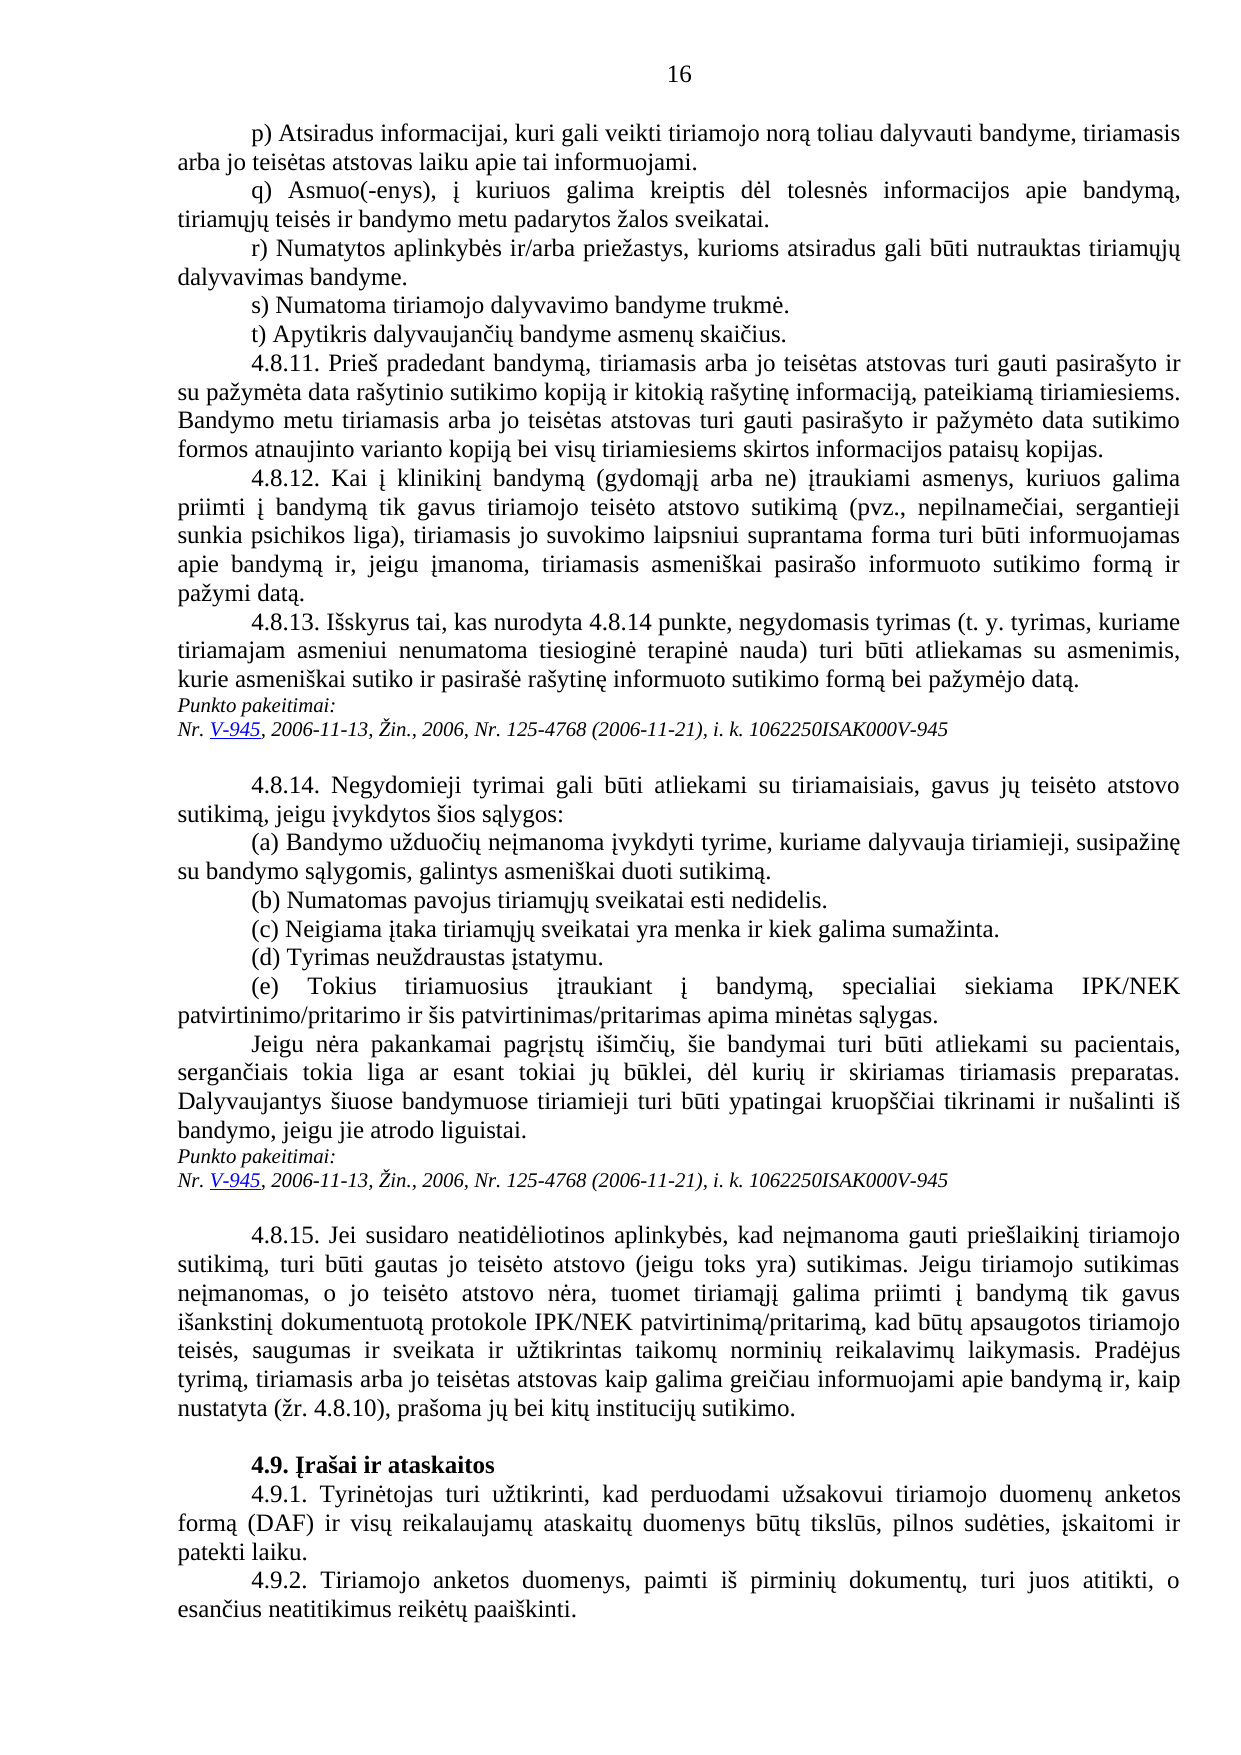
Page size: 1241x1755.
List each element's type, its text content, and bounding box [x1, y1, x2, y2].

text 4.8.12. Kai į klinikinį bandymą (gydomąjį arba ne) įtraukiami asmenys, kuriuos galima priimti į bandymą tik gavus tiriamojo teisėto atstovo sutikimą (pvz., nepilnamečiai, sergantieji sunkia psichikos liga), tiriamasis jo suvokimo laipsniui suprantama forma turi būti informuojamas apie bandymą ir, jeigu įmanoma, tiriamasis asmeniškai pasirašo informuoto sutikimo formą ir pažymi datą. [177, 463, 1181, 607]
text t) Apytikris dalyvaujančių bandyme asmenų skaičius. [177, 319, 1181, 348]
text 4.8.11. Prieš pradedant bandymą, tiriamasis arba jo teisėtas atstovas turi gauti pasirašyto ir su pažymėta data rašytinio sutikimo kopiją ir kitokią rašytinę informaciją, pateikiamą tiriamiesiems. Bandymo metu tiriamasis arba jo teisėtas atstovas turi gauti pasirašyto ir pažymėto data sutikimo formos atnaujinto varianto kopiją bei visų tiriamiesiems skirtos informacijos pataisų kopijas. [177, 348, 1181, 463]
text Punkto pakeitimai: [177, 693, 1181, 717]
text (c) Neigiama įtaka tiriamųjų sveikatai yra menka ir kiek galima sumažinta. [177, 914, 1181, 942]
text 4.8.14. Negydomieji tyrimai gali būti atliekami su tiriamaisiais, gavus jų teisėto atstovo sutikimą, jeigu įvykdytos šios sąlygos: [177, 770, 1181, 827]
text r) Numatytos aplinkybės ir/arba priežastys, kurioms atsiradus gali būti nutrauktas tiriamųjų dalyvavimas bandyme. [177, 233, 1181, 291]
text 4.9.1. Tyrinėtojas turi užtikrinti, kad perduodami užsakovui tiriamojo duomenų anketos formą (DAF) ir visų reikalaujamų ataskaitų duomenys būtų tikslūs, pilnos sudėties, įskaitomi ir patekti laiku. [177, 1479, 1181, 1566]
text 4.8.15. Jei susidaro neatidėliotinos aplinkybės, kad neįmanoma gauti priešlaikinį tiriamojo sutikimą, turi būti gautas jo teisėto atstovo (jeigu toks yra) sutikimas. Jeigu tiriamojo sutikimas neįmanomas, o jo teisėto atstovo nėra, tuomet tiriamąjį galima priimti į bandymą tik gavus išankstinį dokumentuotą protokole IPK/NEK patvirtinimą/pritarimą, kad būtų apsaugotos tiriamojo teisės, saugumas ir sveikata ir užtikrintas taikomų norminių reikalavimų laikymasis. Pradėjus tyrimą, tiriamasis arba jo teisėtas atstovas kaip galima greičiau informuojami apie bandymą ir, kaip nustatyta (žr. 4.8.10), prašoma jų bei kitų institucijų sutikimo. [177, 1221, 1181, 1422]
text (d) Tyrimas neuždraustas įstatymu. [177, 942, 1181, 971]
text Punkto pakeitimai: [177, 1144, 1181, 1168]
text Jeigu nėra pakankamai pagrįstų išimčių, šie bandymai turi būti atliekami su pacientais, sergančiais tokia liga ar esant tokiai jų būklei, dėl kurių ir skiriamas tiriamasis preparatas. Dalyvaujantys šiuose bandymuose tiriamieji turi būti ypatingai kruopščiai tikrinami ir nušalinti iš bandymo, jeigu jie atrodo liguistai. [177, 1029, 1181, 1144]
text Nr. V-945, 2006-11-13, Žin., 2006, Nr. 125-4768 (2006-11-21), i. k. 1062250ISAK000V-945 [177, 1168, 1181, 1192]
text q) Asmuo(-enys), į kuriuos galima kreiptis dėl tolesnės informacijos apie bandymą, tiriamųjų teisės ir bandymo metu padarytos žalos sveikatai. [177, 176, 1181, 233]
text (a) Bandymo užduočių neįmanoma įvykdyti tyrime, kuriame dalyvauja tiriamieji, susipažinę su bandymo sąlygomis, galintys asmeniškai duoti sutikimą. [177, 827, 1181, 885]
text Nr. V-945, 2006-11-13, Žin., 2006, Nr. 125-4768 (2006-11-21), i. k. 1062250ISAK000V-945 [177, 717, 1181, 741]
text (e) Tokius tiriamuosius įtraukiant į bandymą, specialiai siekiama IPK/NEK patvirtinimo/pritarimo ir šis patvirtinimas/pritarimas apima minėtas sąlygas. [177, 971, 1181, 1029]
text 4.8.13. Išskyrus tai, kas nurodyta 4.8.14 punkte, negydomasis tyrimas (t. y. tyrimas, kuriame tiriamajam asmeniui nenumatoma tiesioginė terapinė nauda) turi būti atliekamas su asmenimis, kurie asmeniškai sutiko ir pasirašė rašytinę informuoto sutikimo formą bei pažymėjo datą. [177, 607, 1181, 693]
text 4.9.2. Tiriamojo anketos duomenys, paimti iš pirminių dokumentų, turi juos atitikti, o esančius neatitikimus reikėtų paaiškinti. [177, 1566, 1181, 1623]
text s) Numatoma tiriamojo dalyvavimo bandyme trukmė. [177, 291, 1181, 319]
text 4.9. Įrašai ir ataskaitos [177, 1451, 1181, 1479]
text (b) Numatomas pavojus tiriamųjų sveikatai esti nedidelis. [177, 885, 1181, 914]
text p) Atsiradus informacijai, kuri gali veikti tiriamojo norą toliau dalyvauti bandyme, tiriamasis arba jo teisėtas atstovas laiku apie tai informuojami. [177, 118, 1181, 176]
